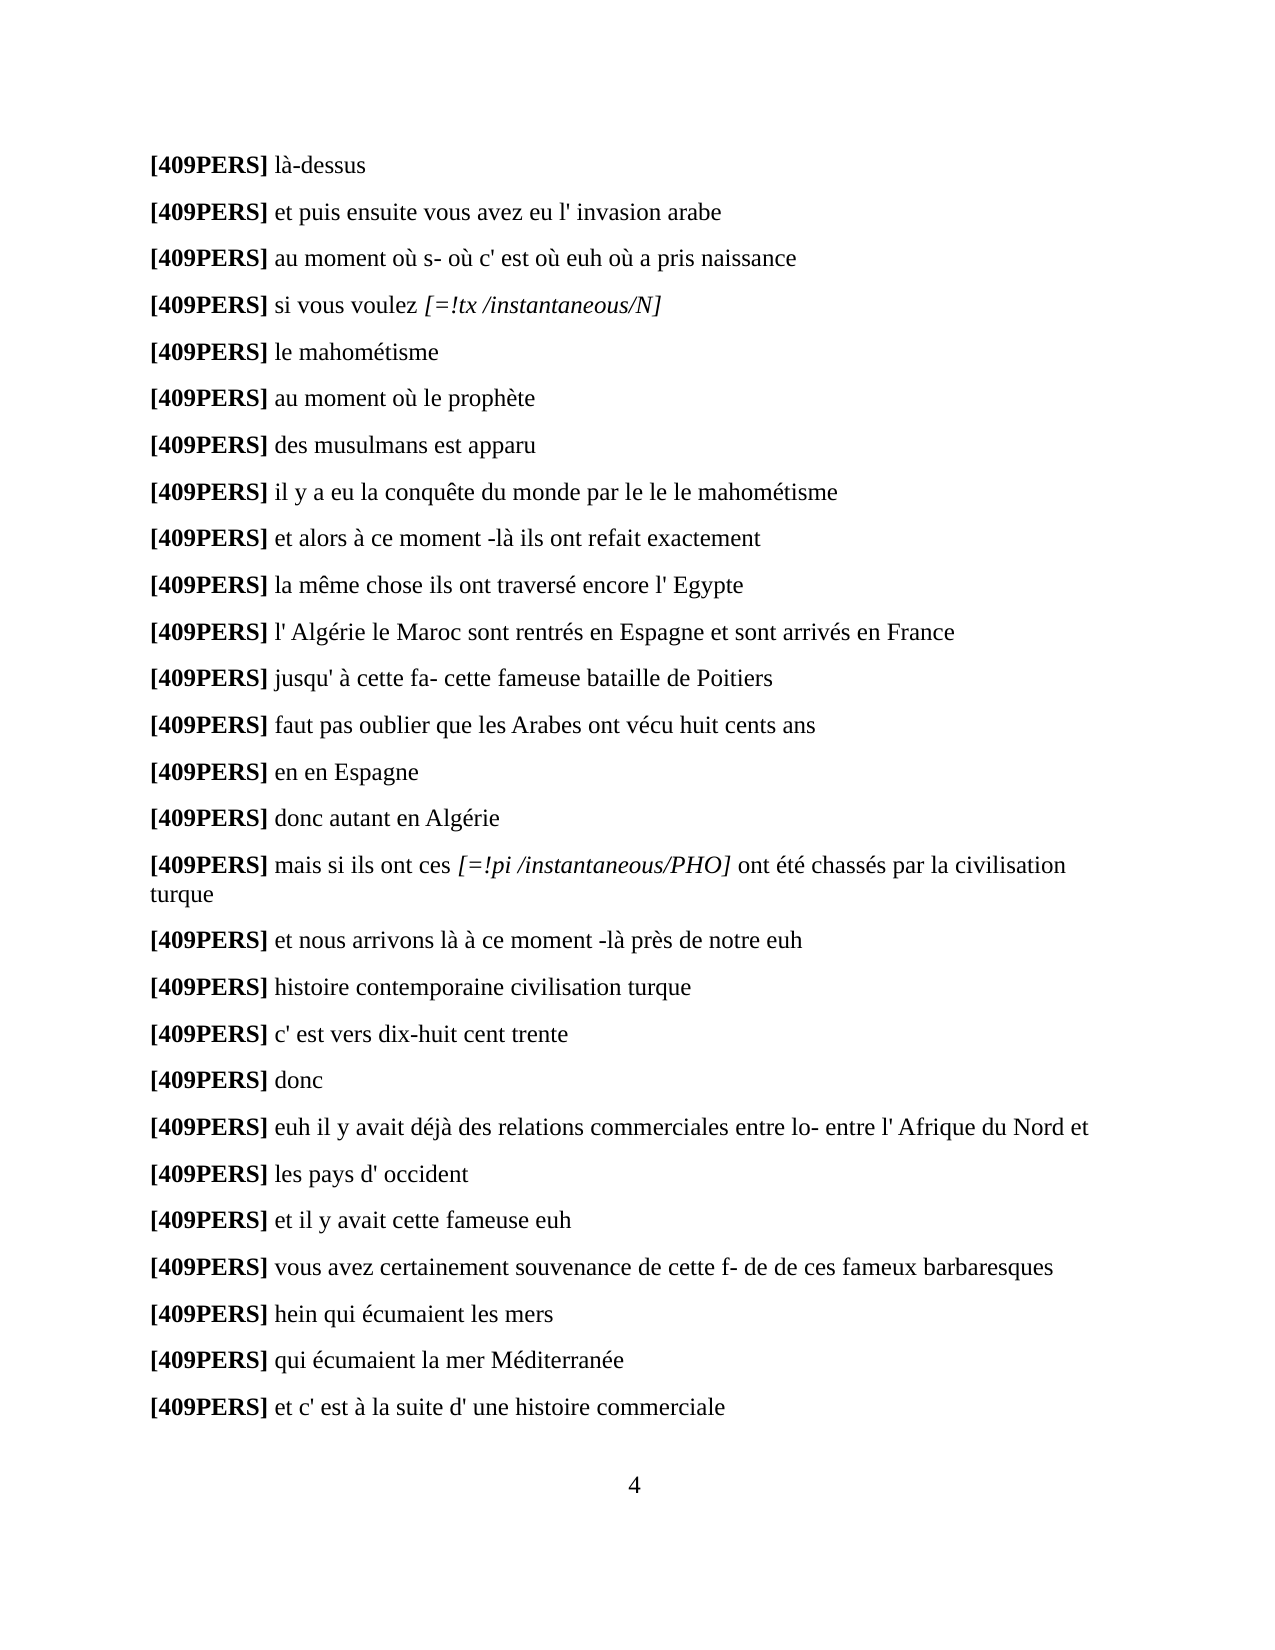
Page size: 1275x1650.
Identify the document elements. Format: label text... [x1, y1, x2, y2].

text [409PERS] là-dessus [150, 150, 1125, 179]
text [409PERS] et alors à ce moment -là ils ont refait exactement [150, 523, 1125, 552]
text [409PERS] les pays d' occident [150, 1159, 1125, 1187]
text [409PERS] histoire contemporaine civilisation turque [150, 972, 1125, 1001]
text [409PERS] euh il y avait déjà des relations commerciales entre lo- entre l' Afrique du Nord et [150, 1112, 1125, 1141]
text [409PERS] et nous arrivons là à ce moment -là près de notre euh [150, 925, 1125, 954]
text [409PERS] hein qui écumaient les mers [150, 1299, 1125, 1327]
text [409PERS] si vous voulez [=!tx /instantaneous/N] [150, 290, 1125, 319]
text [409PERS] jusqu' à cette fa- cette fameuse bataille de Poitiers [150, 663, 1125, 692]
text [409PERS] au moment où le prophète [150, 383, 1125, 412]
text [409PERS] vous avez certainement souvenance de cette f- de de ces fameux barbaresques [150, 1252, 1125, 1281]
text [409PERS] qui écumaient la mer Méditerranée [150, 1345, 1125, 1374]
text [409PERS] des musulmans est apparu [150, 430, 1125, 459]
text [409PERS] et puis ensuite vous avez eu l' invasion arabe [150, 197, 1125, 225]
text [409PERS] la même chose ils ont traversé encore l' Egypte [150, 570, 1125, 599]
text [409PERS] mais si ils ont ces [=!pi /instantaneous/PHO] ont été chassés par la civilisation turque [150, 850, 1125, 907]
text [409PERS] et c' est à la suite d' une histoire commerciale [150, 1392, 1125, 1421]
text [409PERS] le mahométisme [150, 337, 1125, 365]
text [409PERS] c' est vers dix-huit cent trente [150, 1019, 1125, 1047]
text [409PERS] donc autant en Algérie [150, 803, 1125, 832]
text [409PERS] au moment où s- où c' est où euh où a pris naissance [150, 243, 1125, 272]
text [409PERS] donc [150, 1065, 1125, 1094]
text [409PERS] il y a eu la conquête du monde par le le le mahométisme [150, 477, 1125, 505]
text [409PERS] et il y avait cette fameuse euh [150, 1205, 1125, 1234]
text [409PERS] faut pas oublier que les Arabes ont vécu huit cents ans [150, 710, 1125, 739]
text [409PERS] en en Espagne [150, 757, 1125, 785]
text [409PERS] l' Algérie le Maroc sont rentrés en Espagne et sont arrivés en France [150, 617, 1125, 645]
